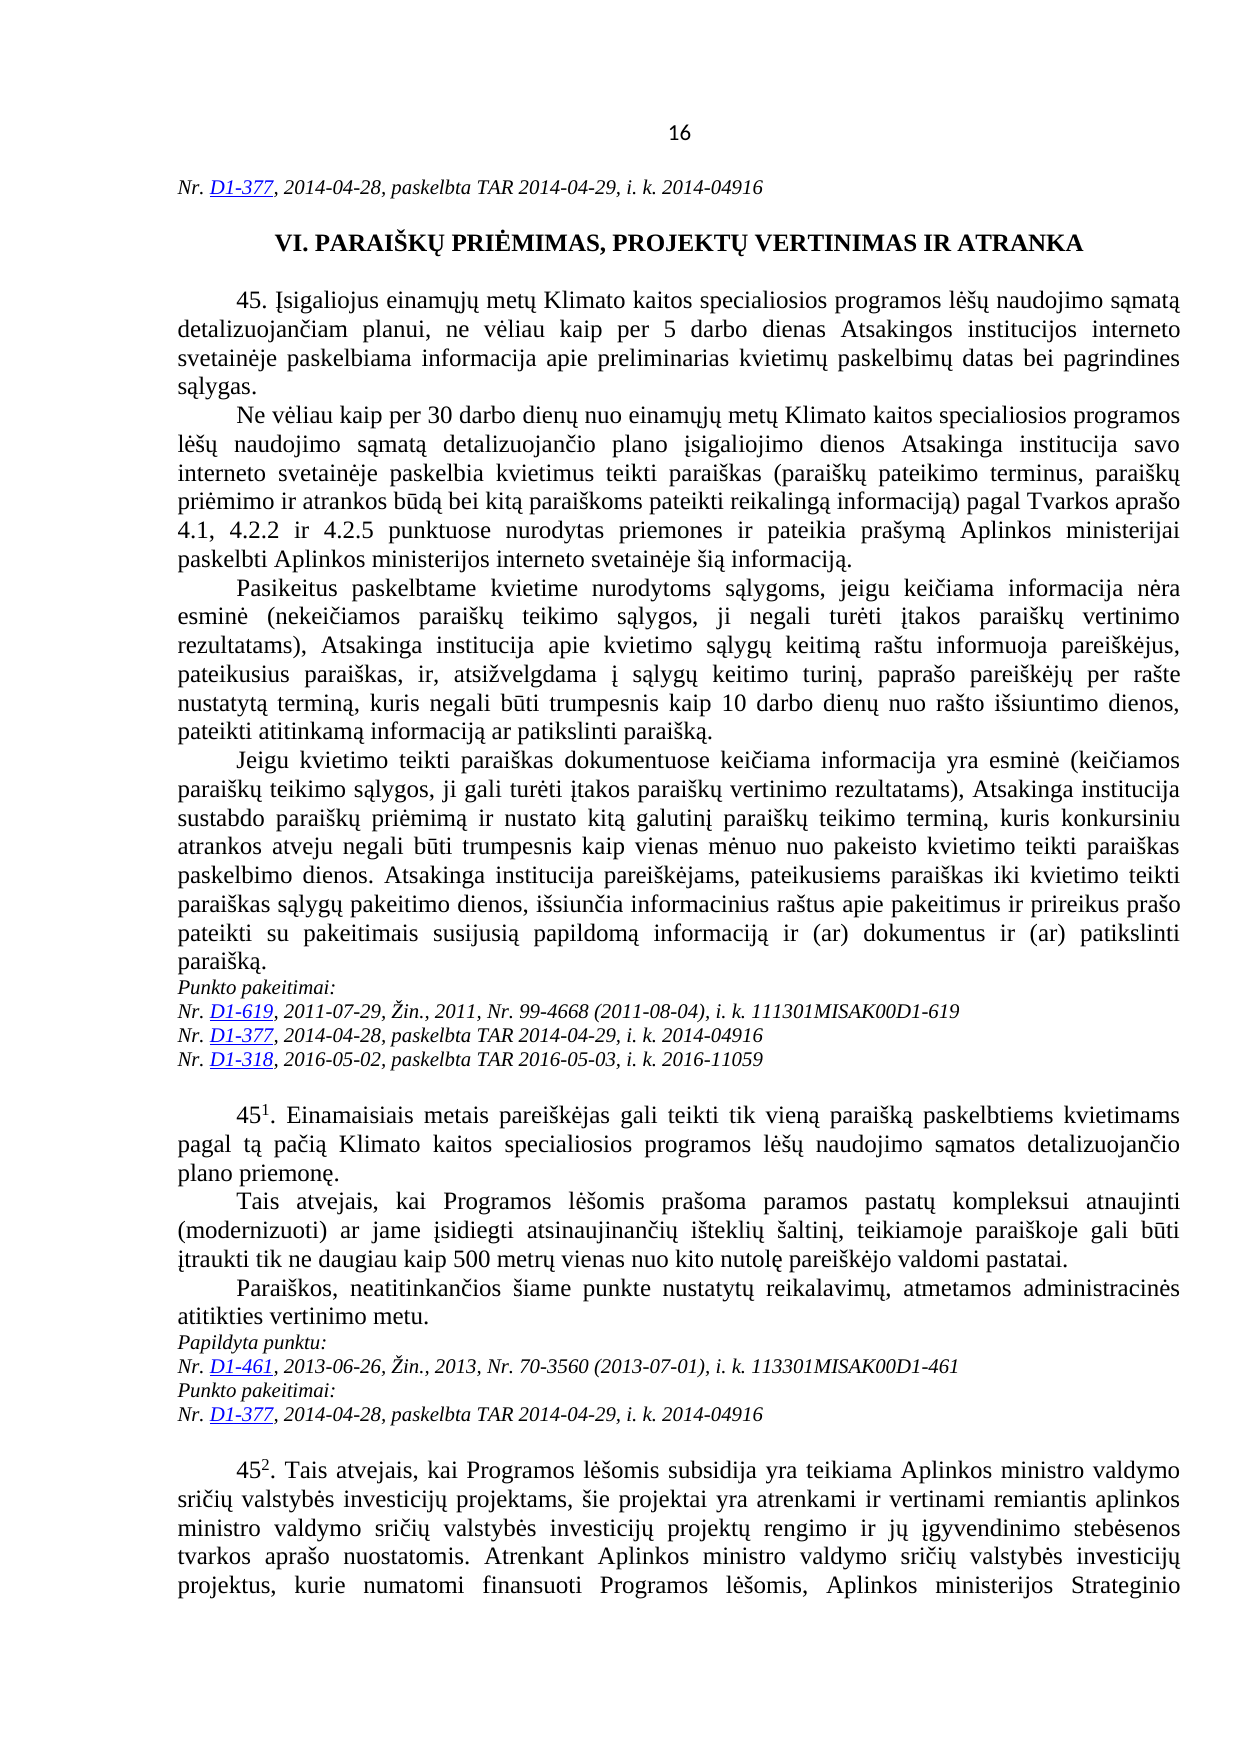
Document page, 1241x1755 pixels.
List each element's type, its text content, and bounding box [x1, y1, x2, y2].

text Paraiškos, neatitinkančios šiame punkte nustatytų reikalavimų, atmetamos administracinės atitikties vertinimo metu. [177, 1273, 1181, 1330]
text 45. Įsigaliojus einamųjų metų Klimato kaitos specialiosios programos lėšų naudojimo sąmatą detalizuojančiam planui, ne vėliau kaip per 5 darbo dienas Atsakingos institucijos interneto svetainėje paskelbiama informacija apie preliminarias kvietimų paskelbimų datas bei pagrindines sąlygas. [177, 285, 1181, 400]
text VI. PARAIŠKŲ PRIĖMIMAS, PROJEKTŲ VERTINIMAS IR ATRANKA [177, 228, 1181, 256]
text Nr. D1-377, 2014-04-28, paskelbta TAR 2014-04-29, i. k. 2014-04916 [177, 1402, 1181, 1426]
text Tais atvejais, kai Programos lėšomis prašoma paramos pastatų kompleksui atnaujinti (modernizuoti) ar jame įsidiegti atsinaujinančių išteklių šaltinį, teikiamoje paraiškoje gali būti įtraukti tik ne daugiau kaip 500 metrų vienas nuo kito nutolę pareiškėjo valdomi pastatai. [177, 1186, 1181, 1273]
text Ne vėliau kaip per 30 darbo dienų nuo einamųjų metų Klimato kaitos specialiosios programos lėšų naudojimo sąmatą detalizuojančio plano įsigaliojimo dienos Atsakinga institucija savo interneto svetainėje paskelbia kvietimus teikti paraiškas (paraiškų pateikimo terminus, paraiškų priėmimo ir atrankos būdą bei kitą paraiškoms pateikti reikalingą informaciją) pagal Tvarkos aprašo 4.1, 4.2.2 ir 4.2.5 punktuose nurodytas priemones ir pateikia prašymą Aplinkos ministerijai paskelbti Aplinkos ministerijos interneto svetainėje šią informaciją. [177, 400, 1181, 573]
text Punkto pakeitimai: [177, 975, 1181, 999]
text Jeigu kvietimo teikti paraiškas dokumentuose keičiama informacija yra esminė (keičiamos paraiškų teikimo sąlygos, ji gali turėti įtakos paraiškų vertinimo rezultatams), Atsakinga institucija sustabdo paraiškų priėmimą ir nustato kitą galutinį paraiškų teikimo terminą, kuris konkursiniu atrankos atveju negali būti trumpesnis kaip vienas mėnuo nuo pakeisto kvietimo teikti paraiškas paskelbimo dienos. Atsakinga institucija pareiškėjams, pateikusiems paraiškas iki kvietimo teikti paraiškas sąlygų pakeitimo dienos, išsiunčia informacinius raštus apie pakeitimus ir prireikus prašo pateikti su pakeitimais susijusią papildomą informaciją ir (ar) dokumentus ir (ar) patikslinti paraišką. [177, 745, 1181, 975]
text Nr. D1-461, 2013-06-26, Žin., 2013, Nr. 70-3560 (2013-07-01), i. k. 113301MISAK00D1-461 [177, 1354, 1181, 1378]
text Nr. D1-377, 2014-04-28, paskelbta TAR 2014-04-29, i. k. 2014-04916 [177, 1023, 1181, 1047]
text Papildyta punktu: [177, 1330, 1181, 1354]
text 452. Tais atvejais, kai Programos lėšomis subsidija yra teikiama Aplinkos ministro valdymo sričių valstybės investicijų projektams, šie projektai yra atrenkami ir vertinami remiantis aplinkos ministro valdymo sričių valstybės investicijų projektų rengimo ir jų įgyvendinimo stebėsenos tvarkos aprašo nuostatomis. Atrenkant Aplinkos ministro valdymo sričių valstybės investicijų projektus, kurie numatomi finansuoti Programos lėšomis, Aplinkos ministerijos Strateginio [177, 1455, 1181, 1599]
text 451. Einamaisiais metais pareiškėjas gali teikti tik vieną paraišką paskelbtiems kvietimams pagal tą pačią Klimato kaitos specialiosios programos lėšų naudojimo sąmatos detalizuojančio plano priemonę. [177, 1100, 1181, 1186]
text Nr. D1-377, 2014-04-28, paskelbta TAR 2014-04-29, i. k. 2014-04916 [177, 175, 1181, 199]
text Nr. D1-318, 2016-05-02, paskelbta TAR 2016-05-03, i. k. 2016-11059 [177, 1047, 1181, 1071]
text Pasikeitus paskelbtame kvietime nurodytoms sąlygoms, jeigu keičiama informacija nėra esminė (nekeičiamos paraiškų teikimo sąlygos, ji negali turėti įtakos paraiškų vertinimo rezultatams), Atsakinga institucija apie kvietimo sąlygų keitimą raštu informuoja pareiškėjus, pateikusius paraiškas, ir, atsižvelgdama į sąlygų keitimo turinį, paprašo pareiškėjų per rašte nustatytą terminą, kuris negali būti trumpesnis kaip 10 darbo dienų nuo rašto išsiuntimo dienos, pateikti atitinkamą informaciją ar patikslinti paraišką. [177, 573, 1181, 745]
text Punkto pakeitimai: [177, 1378, 1181, 1402]
text Nr. D1-619, 2011-07-29, Žin., 2011, Nr. 99-4668 (2011-08-04), i. k. 111301MISAK00D1-619 [177, 999, 1181, 1023]
